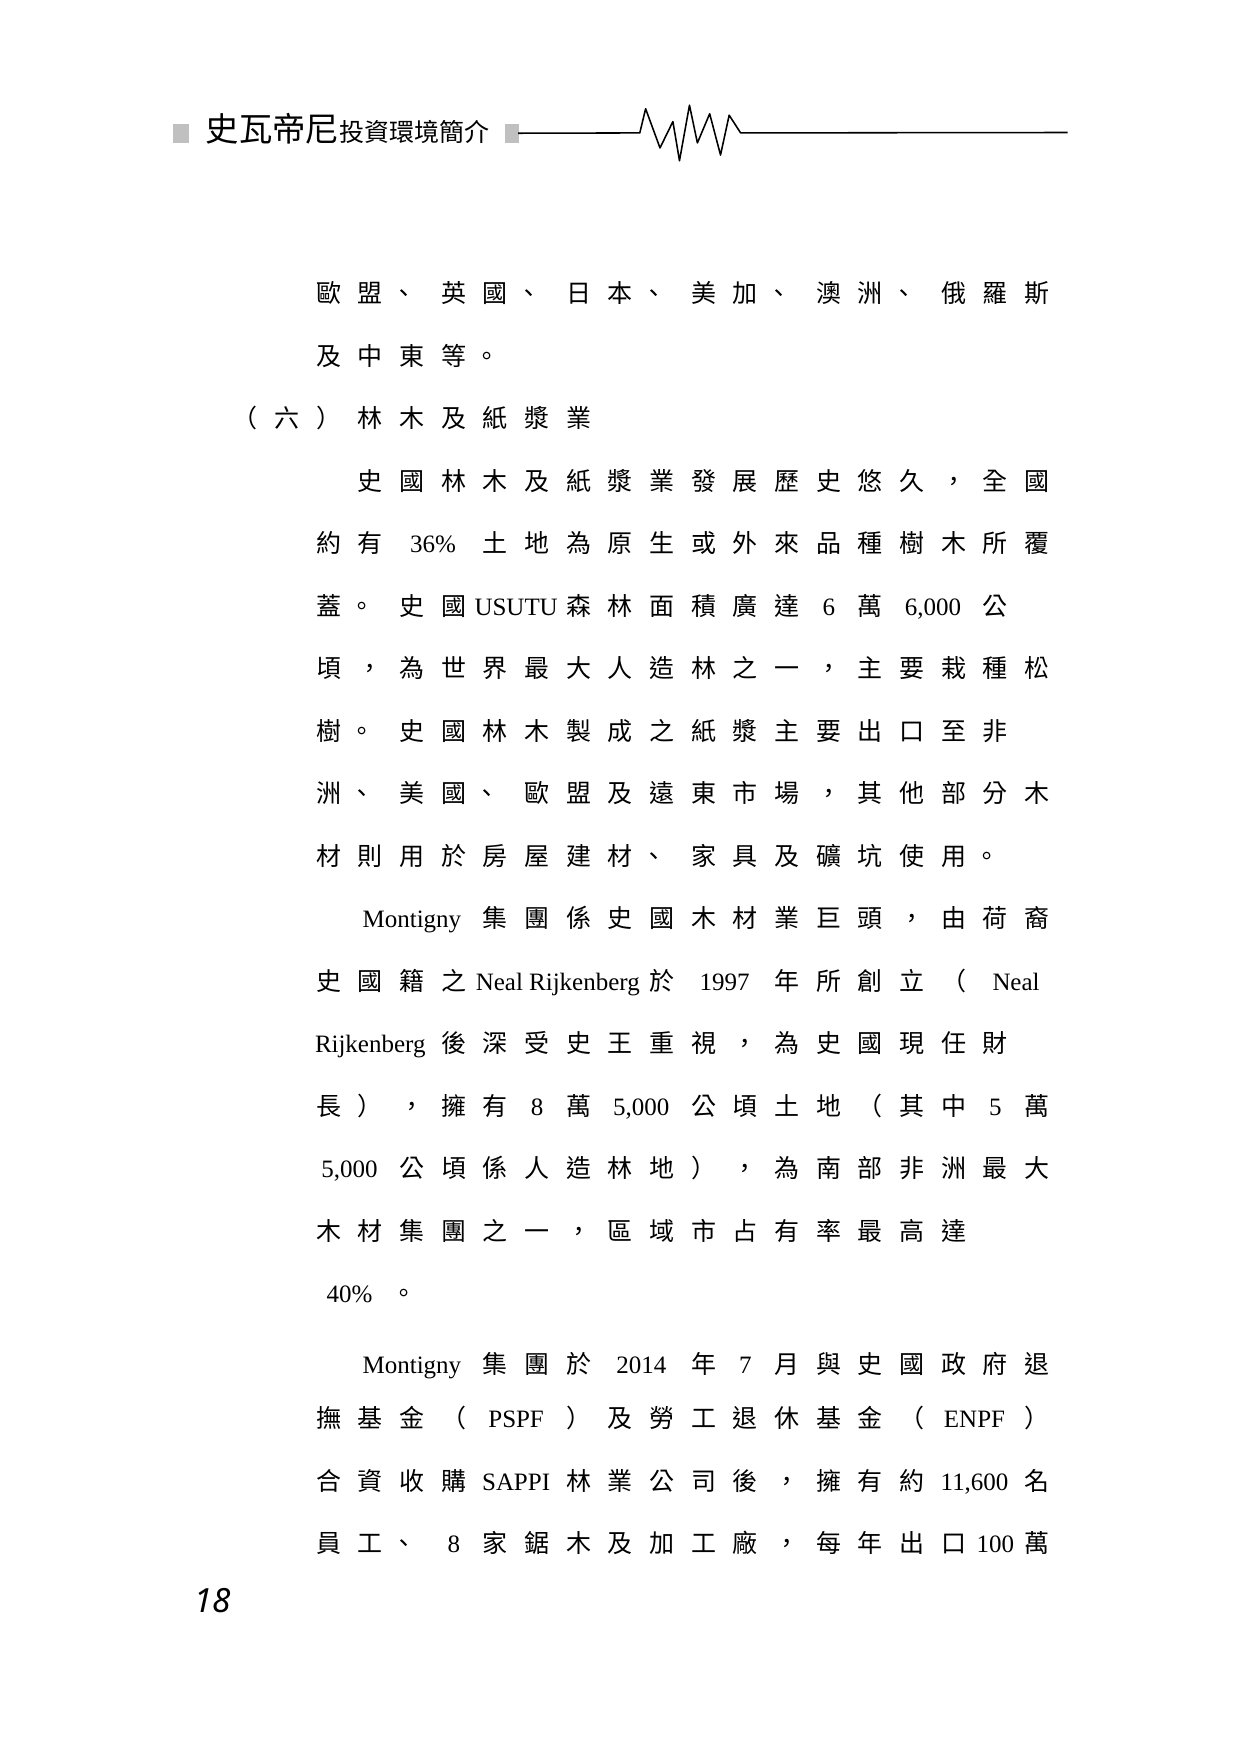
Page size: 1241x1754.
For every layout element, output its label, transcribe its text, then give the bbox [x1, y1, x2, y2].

text 史國林木及紙漿業發展歷史悠久，全國約有36%土地為原生或外來品種樹木所覆蓋。史國USUTU森林面積廣達6萬6,000公頃，為世界最大人造林之一，主要栽種松樹。史國林木製成之紙漿主要出口至非洲、美國、歐盟及遠東市場，其他部分木材則用於房屋建材、家具及礦坑使用。 [281, 438, 1058, 875]
text Montigny集團係史國木材業巨頭，由荷裔史國籍之Neal Rijkenberg於1997年所創立（Neal Rijkenberg後深受史王重視，為史國現任財長），擁有8萬5,000公頃土地（其中5萬5,000公頃係人造林地），為南部非洲最大木材集團之一，區域市占有率最高達40%。 [281, 875, 1058, 1313]
text （六）林木及紙漿業 [207, 375, 1058, 438]
text Montigny集團於2014年7月與史國政府退撫基金（PSPF）及勞工退休基金（ENPF）合資收購SAPPI林業公司後，擁有約11,600名員工、8家鋸木及加工廠，每年出口100萬 [281, 1313, 1058, 1563]
text 歐盟、英國、日本、美加、澳洲、俄羅斯及中東等。 [281, 250, 1058, 375]
